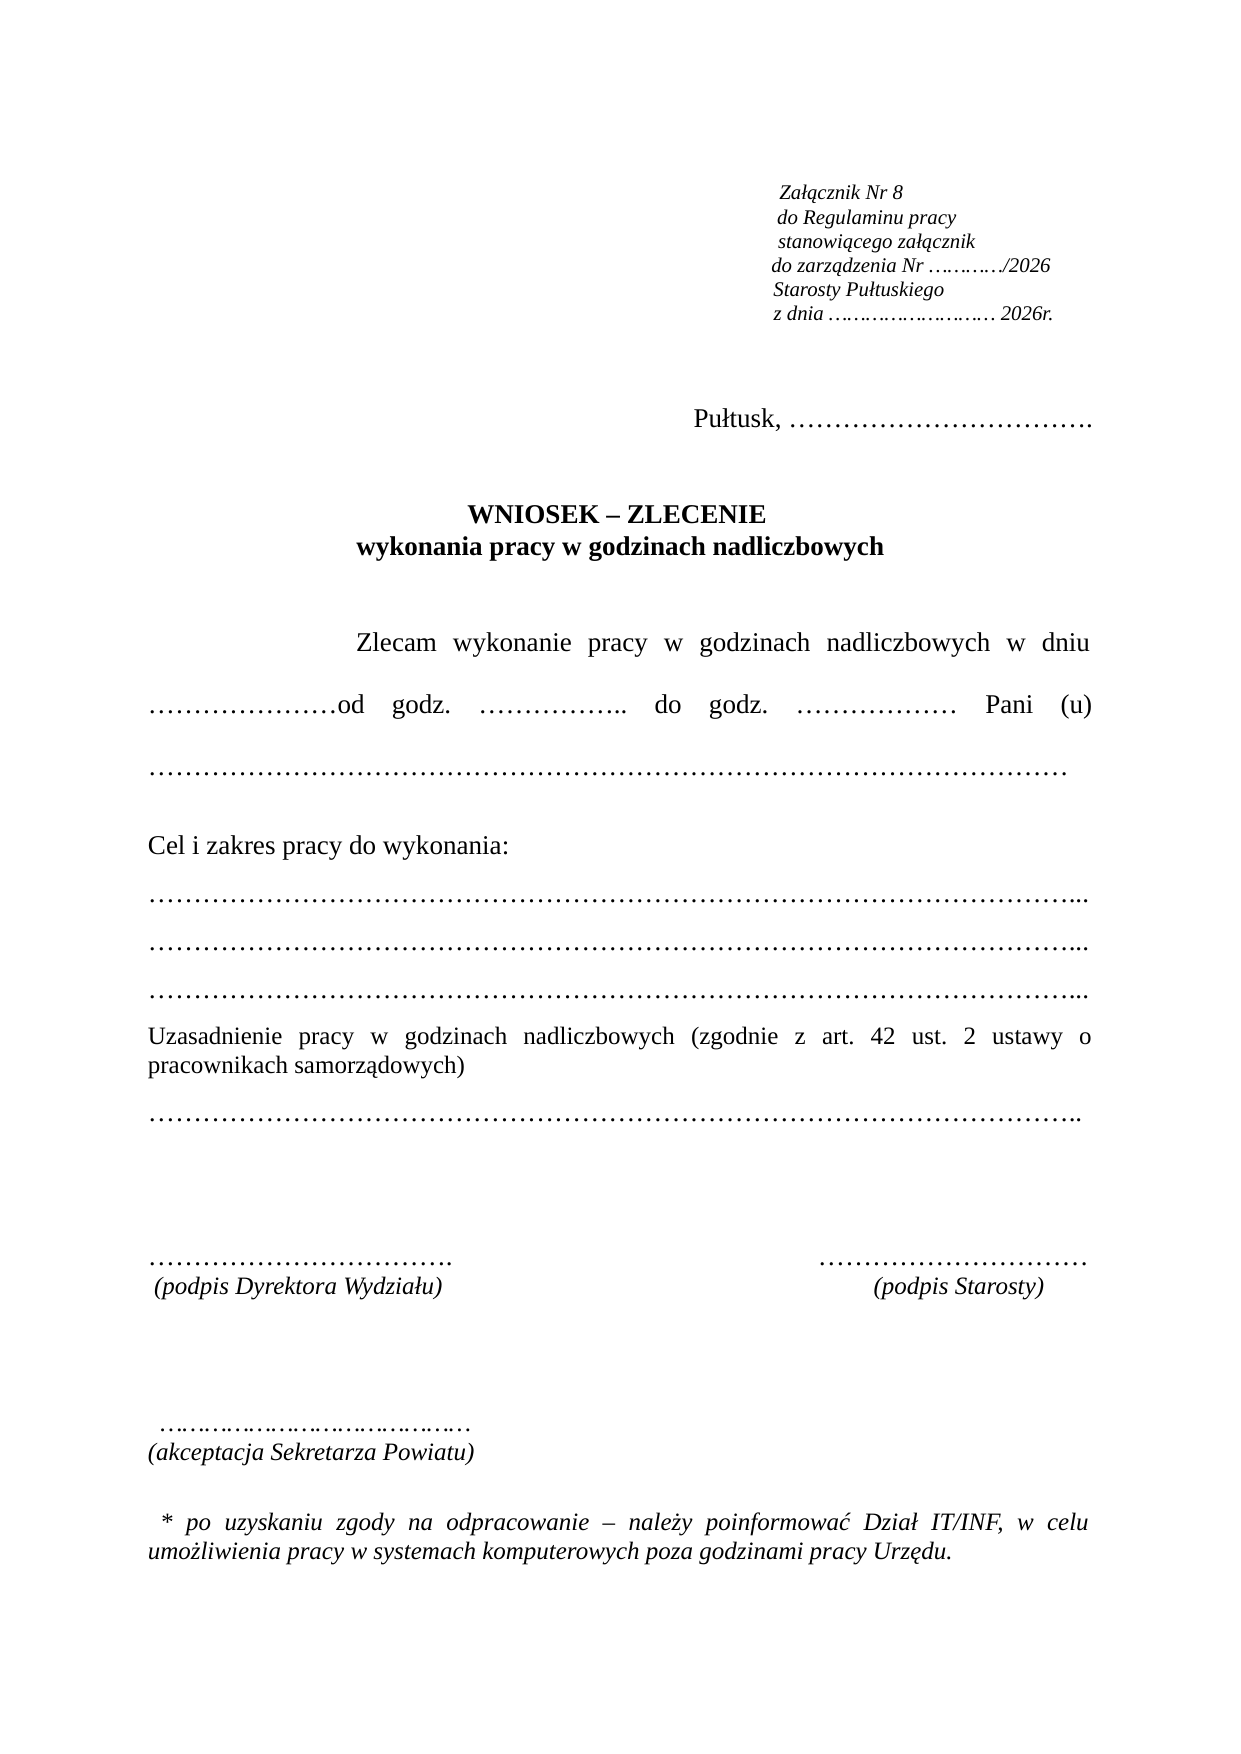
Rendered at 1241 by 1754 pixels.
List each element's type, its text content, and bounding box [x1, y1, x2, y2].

text Uzasadnienie pracy w godzinach nadliczbowych (zgodnie z art. 42 ust. 2 ustawy o pracownikach samorządowych) [148, 1021, 1093, 1079]
text ……………………………. ………………………… (podpis Dyrektora Wydziału) (podpis Starosty) [148, 1240, 1093, 1300]
text …………………………………… [148, 1408, 1093, 1437]
text ………………………………………………………………………………………….. [148, 1096, 1093, 1127]
text Cel i zakres pracy do wykonania: [148, 829, 1093, 860]
text * po uzyskaniu zgody na odpracowanie – należy poinformować Dział IT/INF, w celu umożliwienia pracy w systemach komputerowych poza godzinami pracy Urzędu. [148, 1507, 1093, 1565]
text …………………………………………………………………………………………... [148, 877, 1093, 908]
text …………………………………………………………………………………………... [148, 973, 1093, 1004]
text …………………………………………………………………………………………... [148, 925, 1093, 956]
text do zarządzenia Nr …………/2026 [148, 253, 1093, 277]
text Załącznik Nr 8 [443, 176, 1093, 205]
text (akceptacja Sekretarza Powiatu) [148, 1437, 1093, 1466]
text WNIOSEK – ZLECENIE wykonania pracy w godzinach nadliczbowych [148, 498, 1093, 561]
text Starosty Pułtuskiego [590, 277, 1093, 301]
text do Regulaminu pracy [148, 205, 1093, 229]
text stanowiącego załącznik [148, 229, 1093, 253]
text z dnia ……………………… 2026r. [590, 301, 1093, 325]
text Zlecam wykonanie pracy w godzinach nadliczbowych w dniu …………………od godz. …………….. do godz. ……………… Pani (u) ………………………………………………………………………………………… [148, 626, 1093, 781]
text Pułtusk, ……………………………. [148, 402, 1093, 433]
